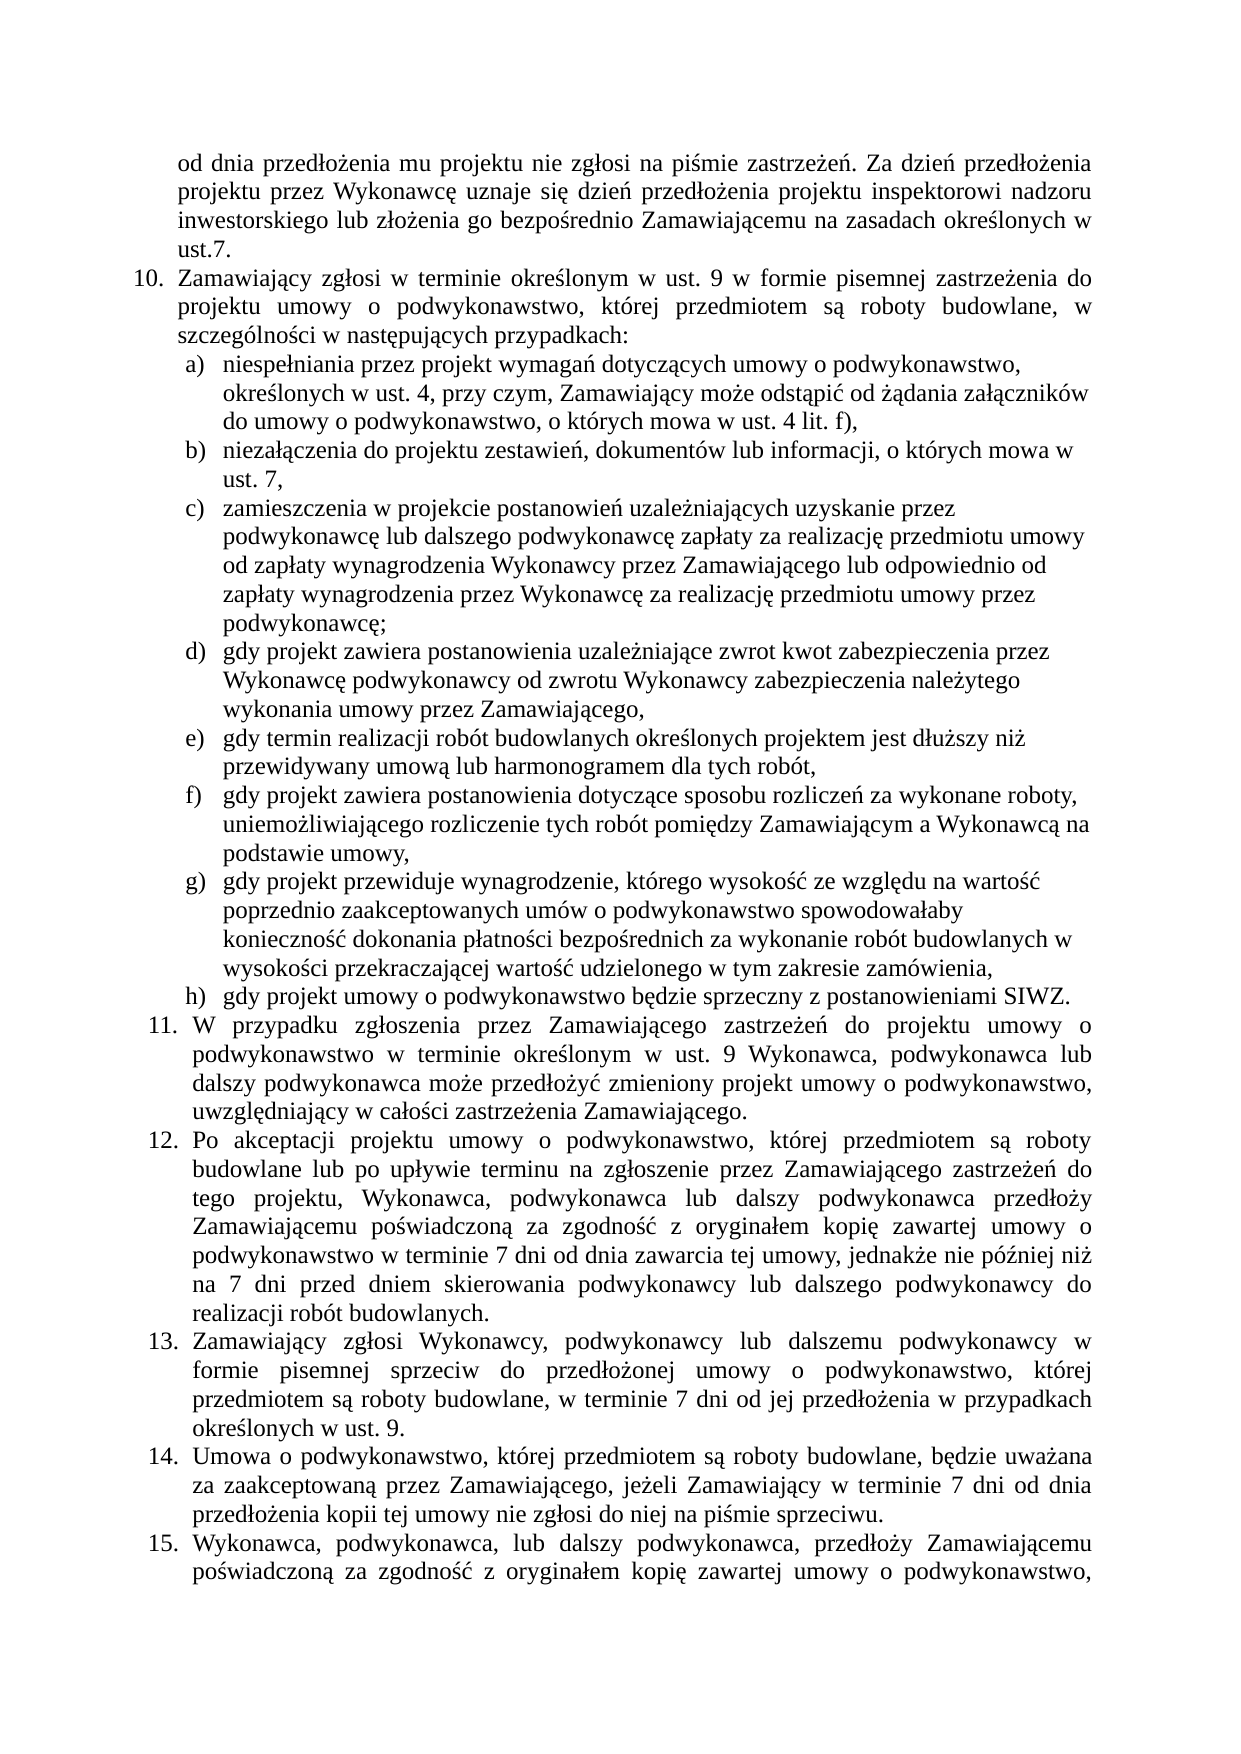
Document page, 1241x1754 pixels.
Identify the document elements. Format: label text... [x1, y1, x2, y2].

list gdy projekt zawiera postanowienia uzależniające zwrot kwot zabezpieczenia przez Wykonawcę podwykonawcy od zwrotu Wykonawcy zabezpieczenia należytego wykonania umowy przez Zamawiającego, [185, 636, 1093, 723]
list Umowa o podwykonawstwo, której przedmiotem są roboty budowlane, będzie uważana za zaakceptowaną przez Zamawiającego, jeżeli Zamawiający w terminie 7 dni od dnia przedłożenia kopii tej umowy nie zgłosi do niej na piśmie sprzeciwu. [148, 1441, 1093, 1528]
list Zamawiający zgłosi w terminie określonym w ust. 9 w formie pisemnej zastrzeżenia do projektu umowy o podwykonawstwo, której przedmiotem są roboty budowlane, w szczególności w następujących przypadkach: [133, 263, 1093, 349]
list od dnia przedłożenia mu projektu nie zgłosi na piśmie zastrzeżeń. Za dzień przedłożenia projektu przez Wykonawcę uznaje się dzień przedłożenia projektu inspektorowi nadzoru inwestorskiego lub złożenia go bezpośrednio Zamawiającemu na zasadach określonych w ust.7. [133, 148, 1093, 263]
list niezałączenia do projektu zestawień, dokumentów lub informacji, o których mowa w ust. 7, [185, 435, 1093, 493]
list Zamawiający zgłosi Wykonawcy, podwykonawcy lub dalszemu podwykonawcy w formie pisemnej sprzeciw do przedłożonej umowy o podwykonawstwo, której przedmiotem są roboty budowlane, w terminie 7 dni od jej przedłożenia w przypadkach określonych w ust. 9. [148, 1326, 1093, 1441]
list zamieszczenia w projekcie postanowień uzależniających uzyskanie przez podwykonawcę lub dalszego podwykonawcę zapłaty za realizację przedmiotu umowy od zapłaty wynagrodzenia Wykonawcy przez Zamawiającego lub odpowiednio od zapłaty wynagrodzenia przez Wykonawcę za realizację przedmiotu umowy przez podwykonawcę; [185, 493, 1093, 636]
list Wykonawca, podwykonawca, lub dalszy podwykonawca, przedłoży Zamawiającemu poświadczoną za zgodność z oryginałem kopię zawartej umowy o podwykonawstwo, [148, 1528, 1093, 1585]
list gdy projekt zawiera postanowienia dotyczące sposobu rozliczeń za wykonane roboty, uniemożliwiającego rozliczenie tych robót pomiędzy Zamawiającym a Wykonawcą na podstawie umowy, [185, 780, 1093, 866]
list gdy termin realizacji robót budowlanych określonych projektem jest dłuższy niż przewidywany umową lub harmonogramem dla tych robót, [185, 723, 1093, 780]
list Po akceptacji projektu umowy o podwykonawstwo, której przedmiotem są roboty budowlane lub po upływie terminu na zgłoszenie przez Zamawiającego zastrzeżeń do tego projektu, Wykonawca, podwykonawca lub dalszy podwykonawca przedłoży Zamawiającemu poświadczoną za zgodność z oryginałem kopię zawartej umowy o podwykonawstwo w terminie 7 dni od dnia zawarcia tej umowy, jednakże nie później niż na 7 dni przed dniem skierowania podwykonawcy lub dalszego podwykonawcy do realizacji robót budowlanych. [148, 1125, 1093, 1326]
list W przypadku zgłoszenia przez Zamawiającego zastrzeżeń do projektu umowy o podwykonawstwo w terminie określonym w ust. 9 Wykonawca, podwykonawca lub dalszy podwykonawca może przedłożyć zmieniony projekt umowy o podwykonawstwo, uwzględniający w całości zastrzeżenia Zamawiającego. [148, 1010, 1093, 1125]
list niespełniania przez projekt wymagań dotyczących umowy o podwykonawstwo, określonych w ust. 4, przy czym, Zamawiający może odstąpić od żądania załączników do umowy o podwykonawstwo, o których mowa w ust. 4 lit. f), [185, 349, 1093, 435]
list gdy projekt umowy o podwykonawstwo będzie sprzeczny z postanowieniami SIWZ. [185, 981, 1093, 1010]
list gdy projekt przewiduje wynagrodzenie, którego wysokość ze względu na wartość poprzednio zaakceptowanych umów o podwykonawstwo spowodowałaby konieczność dokonania płatności bezpośrednich za wykonanie robót budowlanych w wysokości przekraczającej wartość udzielonego w tym zakresie zamówienia, [185, 866, 1093, 981]
